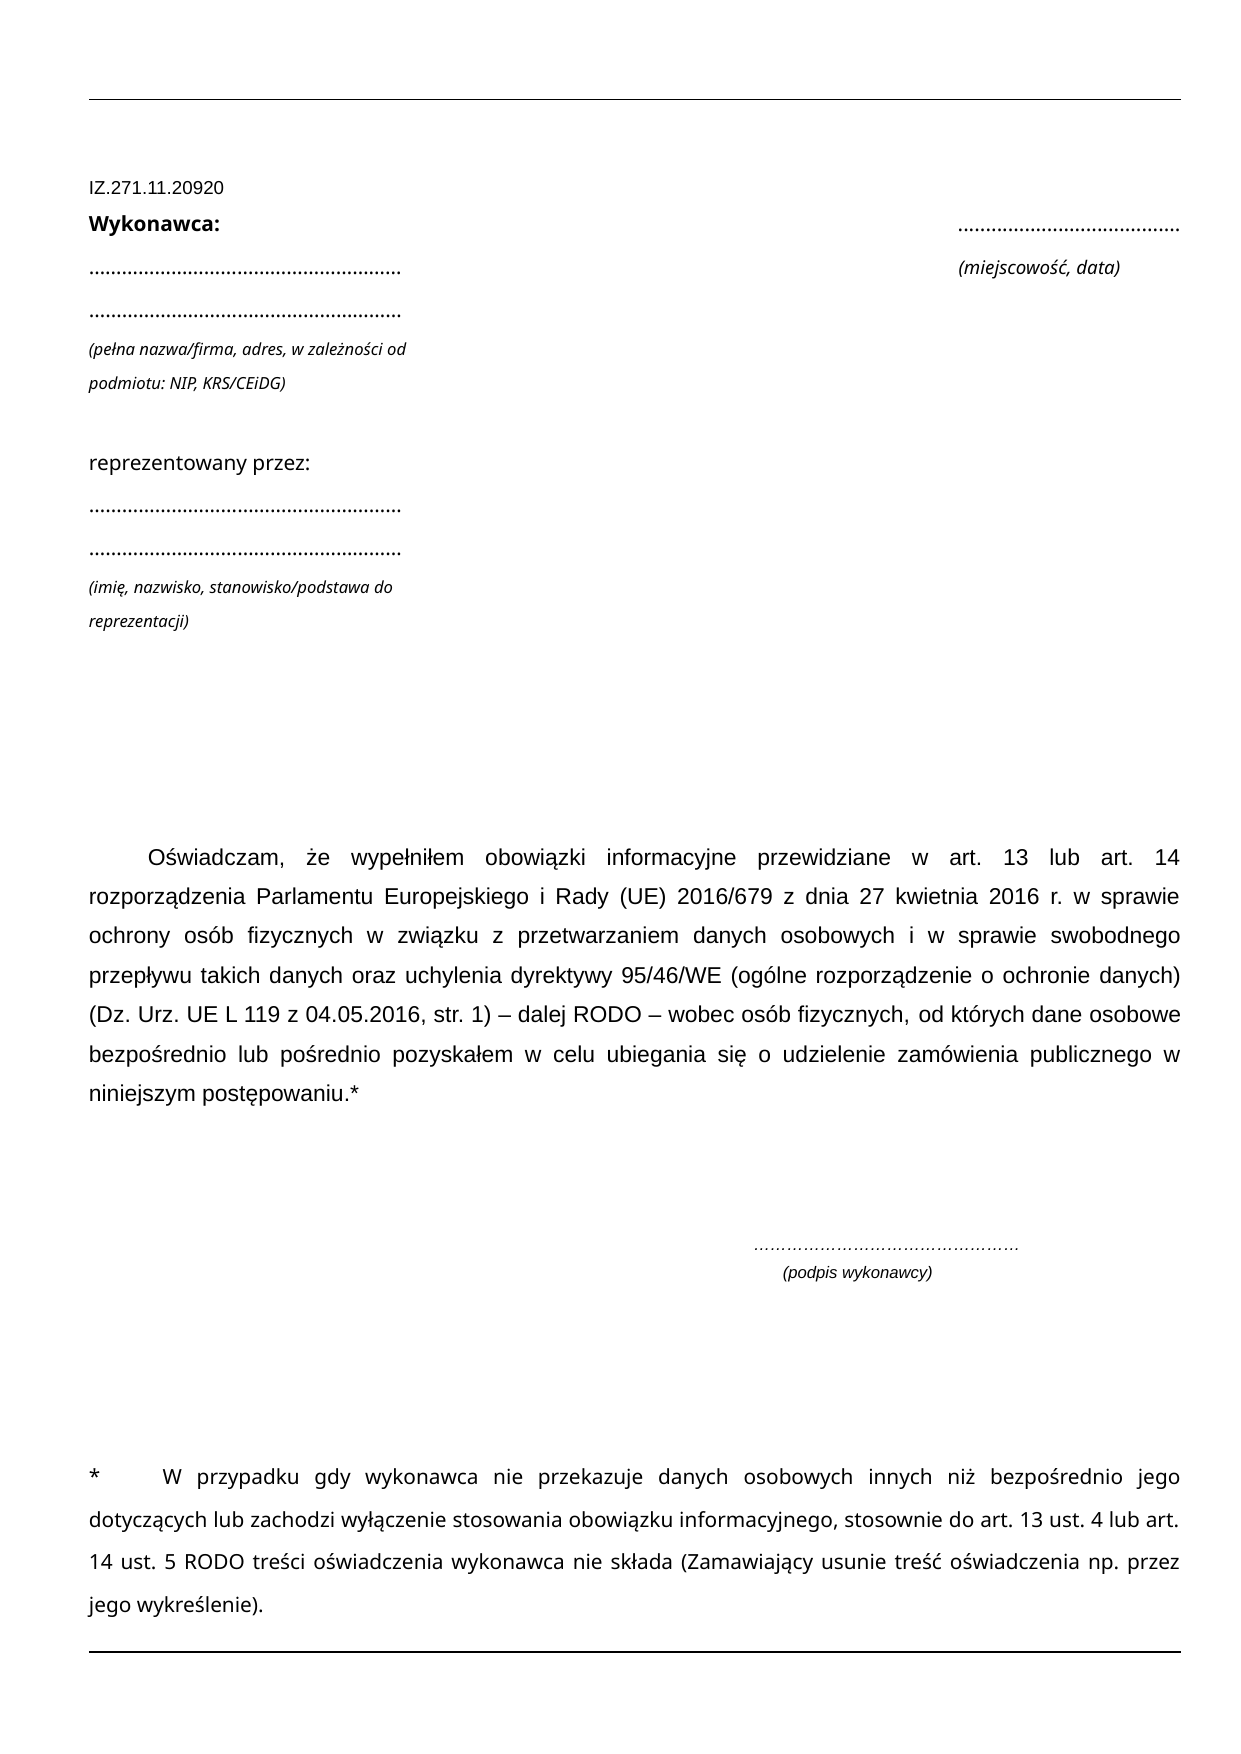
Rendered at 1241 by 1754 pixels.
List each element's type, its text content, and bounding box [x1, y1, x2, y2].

text reprezentowany przez: [89, 448, 428, 476]
text ………………………………………… [753, 1234, 1181, 1253]
text ………………………………………………… [89, 533, 428, 562]
text * W przypadku gdy wykonawca nie przekazuje danych osobowych innych niż bezpośrednio jego dotyczących lub zachodzi wyłączenie stosowania obowiązku informacyjnego, stosownie do art. 13 ust. 4 lub art. 14 ust. 5 RODO treści oświadczenia wykonawca nie składa (Zamawiający usunie treść oświadczenia np. przez jego wykreślenie). [89, 1462, 1181, 1618]
text ………………………………………………… (miejscowość, data) [88, 252, 1181, 281]
text Wykonawca: ........................................ [89, 209, 1181, 238]
text IZ.271.11.20920 [89, 177, 1181, 199]
text ………………………………………………… [89, 295, 428, 323]
text ………………………………………………… [89, 491, 428, 519]
text (podpis wykonawcy) [783, 1263, 1181, 1282]
text (pełna nazwa/firma, adres, w zależności od podmiotu: NIP, KRS/CEiDG) [89, 337, 428, 394]
text Oświadczam, że wypełniłem obowiązki informacyjne przewidziane w art. 13 lub art. 14 rozporządzenia Parlamentu Europejskiego i Rady (UE) 2016/679 z dnia 27 kwietnia 2016 r. w sprawie ochrony osób fizycznych w związku z przetwarzaniem danych osobowych i w sprawie swobodnego przepływu takich danych oraz uchylenia dyrektywy 95/46/WE (ogólne rozporządzenie o ochronie danych) (Dz. Urz. UE L 119 z 04.05.2016, str. 1) – dalej RODO – wobec osób fizycznych, od których dane osobowe bezpośrednio lub pośrednio pozyskałem w celu ubiegania się o udzielenie zamówienia publicznego w niniejszym postępowaniu.* [89, 843, 1181, 1107]
text (imię, nazwisko, stanowisko/podstawa do reprezentacji) [89, 576, 428, 633]
